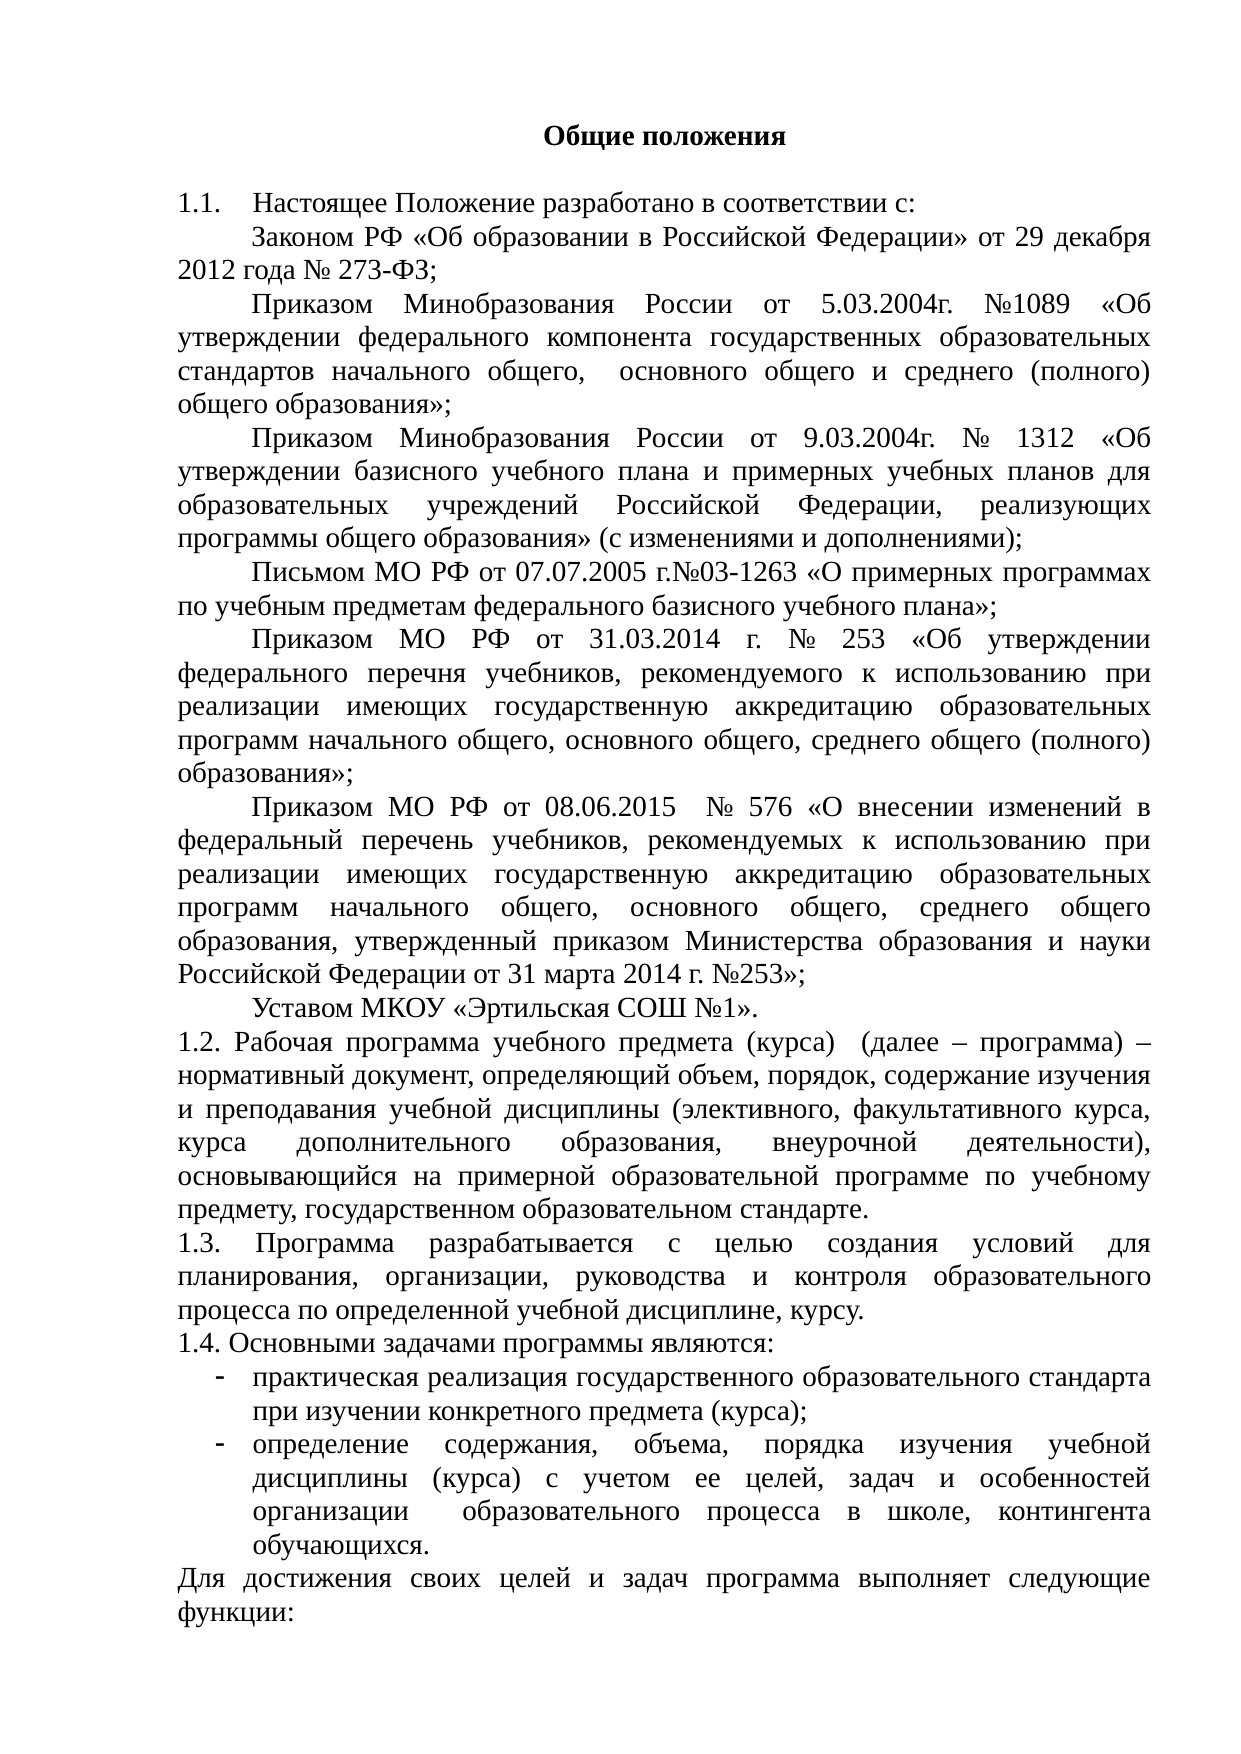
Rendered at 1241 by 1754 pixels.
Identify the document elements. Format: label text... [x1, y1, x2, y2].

list определение содержания, объема, порядка изучения учебной дисциплины (курса) с учетом ее целей, задач и особенностей организации образовательного процесса в школе, контингента обучающихся. [215, 1426, 1152, 1561]
list Настоящее Положение разработано в соответствии с: [177, 185, 1152, 219]
text Законом РФ «Об образовании в Российской Федерации» от 29 декабря 2012 года № 273-ФЗ; [177, 219, 1152, 286]
text 1.4. Основными задачами программы являются: [177, 1326, 1152, 1359]
text Приказом Минобразования России от 5.03.2004г. №1089 «Об утверждении федерального компонента государственных образовательных стандартов начального общего, основного общего и среднего (полного) общего образования»; [177, 286, 1152, 420]
text 1.2. Рабочая программа учебного предмета (курса) (далее – программа) – нормативный документ, определяющий объем, порядок, содержание изучения и преподавания учебной дисциплины (элективного, факультативного курса, курса дополнительного образования, внеурочной деятельности), основывающийся на примерной образовательной программе по учебному предмету, государственном образовательном стандарте. [177, 1024, 1152, 1225]
text 1.3. Программа разрабатывается с целью создания условий для планирования, организации, руководства и контроля образовательного процесса по определенной учебной дисциплине, курсу. [177, 1225, 1152, 1326]
list практическая реализация государственного образовательного стандарта при изучении конкретного предмета (курса); [215, 1359, 1152, 1426]
text Уставом МКОУ «Эртильская СОШ №1». [177, 990, 1152, 1024]
text Приказом Минобразования России от 9.03.2004г. № 1312 «Об утверждении базисного учебного плана и примерных учебных планов для образовательных учреждений Российской Федерации, реализующих программы общего образования» (с изменениями и дополнениями); [177, 420, 1152, 554]
text Для достижения своих целей и задач программа выполняет следующие функции: [177, 1561, 1152, 1628]
text Приказом МО РФ от 31.03.2014 г. № 253 «Об утверждении федерального перечня учебников, рекомендуемого к использованию при реализации имеющих государственную аккредитацию образовательных программ начального общего, основного общего, среднего общего (полного) образования»; [177, 621, 1152, 789]
text Приказом МО РФ от 08.06.2015 № 576 «О внесении изменений в федеральный перечень учебников, рекомендуемых к использованию при реализации имеющих государственную аккредитацию образовательных программ начального общего, основного общего, среднего общего образования, утвержденный приказом Министерства образования и науки Российской Федерации от 31 марта 2014 г. №253»; [177, 789, 1152, 990]
text Общие положения [177, 118, 1152, 152]
text Письмом МО РФ от 07.07.2005 г.№03-1263 «О примерных программах по учебным предметам федерального базисного учебного плана»; [177, 554, 1152, 621]
